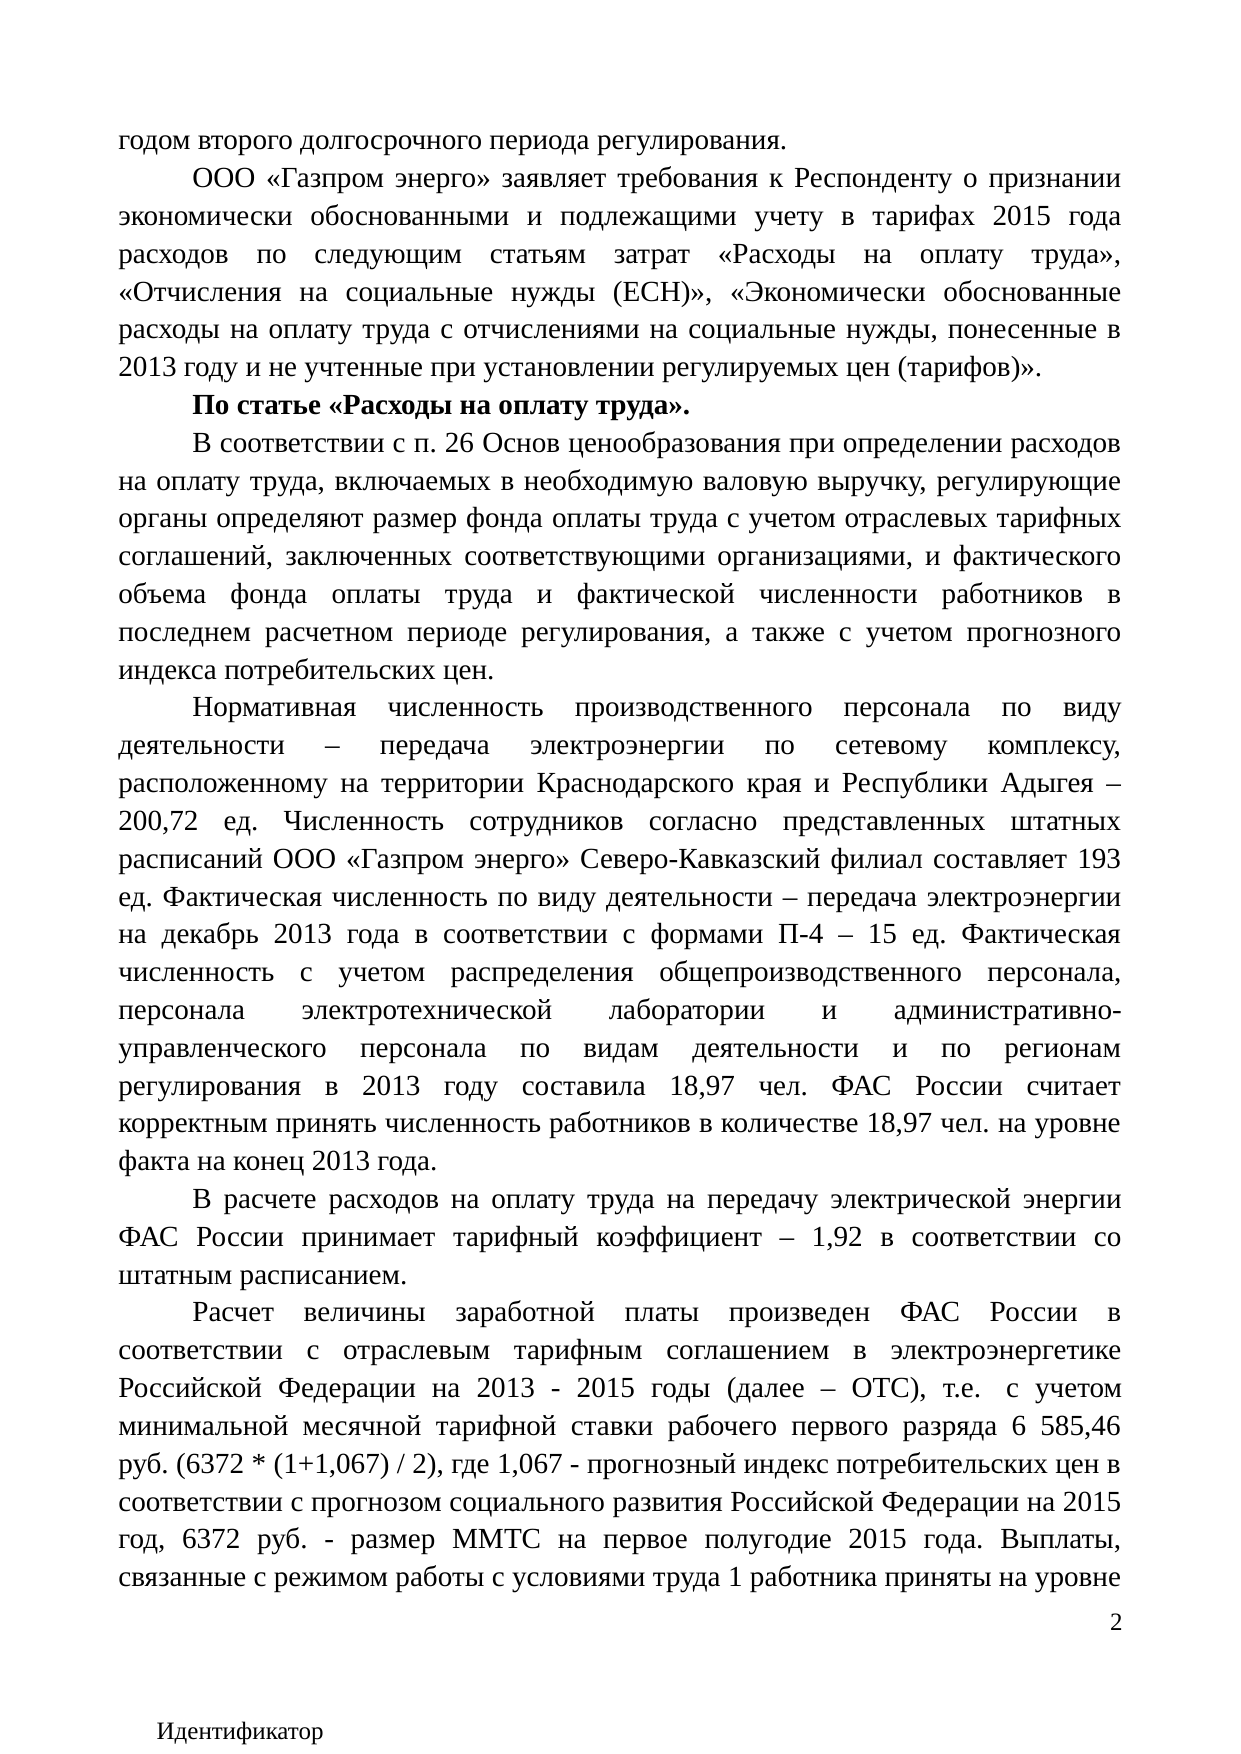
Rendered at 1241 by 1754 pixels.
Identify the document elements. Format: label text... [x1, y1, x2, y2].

text По статье «Расходы на оплату труда». [118, 383, 1122, 421]
text В расчете расходов на оплату труда на передачу электрической энергии ФАС России принимает тарифный коэффициент – 1,92 в соответствии со штатным расписанием. [118, 1177, 1122, 1290]
text Расчет величины заработной платы произведен ФАС России в соответствии с отраслевым тарифным соглашением в электроэнергетике Российской Федерации на 2013 - 2015 годы (далее – ОТС), т.е. с учетом минимальной месячной тарифной ставки рабочего первого разряда 6 585,46 руб. (6372 * (1+1,067) / 2), где 1,067 - прогнозный индекс потребительских цен в соответствии с прогнозом социального развития Российской Федерации на 2015 год, 6372 руб. - размер ММТС на первое полугодие 2015 года. Выплаты, связанные с режимом работы с условиями труда 1 работника приняты на уровне [118, 1290, 1122, 1593]
text годом второго долгосрочного периода регулирования. [118, 118, 1122, 156]
text ООО «Газпром энерго» заявляет требования к Респонденту о признании экономически обоснованными и подлежащими учету в тарифах 2015 года расходов по следующим статьям затрат «Расходы на оплату труда», «Отчисления на социальные нужды (ЕСН)», «Экономически обоснованные расходы на оплату труда с отчислениями на социальные нужды, понесенные в 2013 году и не учтенные при установлении регулируемых цен (тарифов)». [118, 156, 1122, 383]
text В соответствии с п. 26 Основ ценообразования при определении расходов на оплату труда, включаемых в необходимую валовую выручку, регулирующие органы определяют размер фонда оплаты труда с учетом отраслевых тарифных соглашений, заключенных соответствующими организациями, и фактического объема фонда оплаты труда и фактической численности работников в последнем расчетном периоде регулирования, а также с учетом прогнозного индекса потребительских цен. [118, 421, 1122, 685]
text Нормативная численность производственного персонала по виду деятельности – передача электроэнергии по сетевому комплексу, расположенному на территории Краснодарского края и Республики Адыгея – 200,72 ед. Численность сотрудников согласно представленных штатных расписаний ООО «Газпром энерго» Северо-Кавказский филиал составляет 193 ед. Фактическая численность по виду деятельности – передача электроэнергии на декабрь 2013 года в соответствии с формами П-4 – 15 ед. Фактическая численность с учетом распределения общепроизводственного персонала, персонала электротехнической лаборатории и административно-управленческого персонала по видам деятельности и по регионам регулирования в 2013 году составила 18,97 чел. ФАС России считает корректным принять численность работников в количестве 18,97 чел. на уровне факта на конец 2013 года. [118, 685, 1122, 1177]
